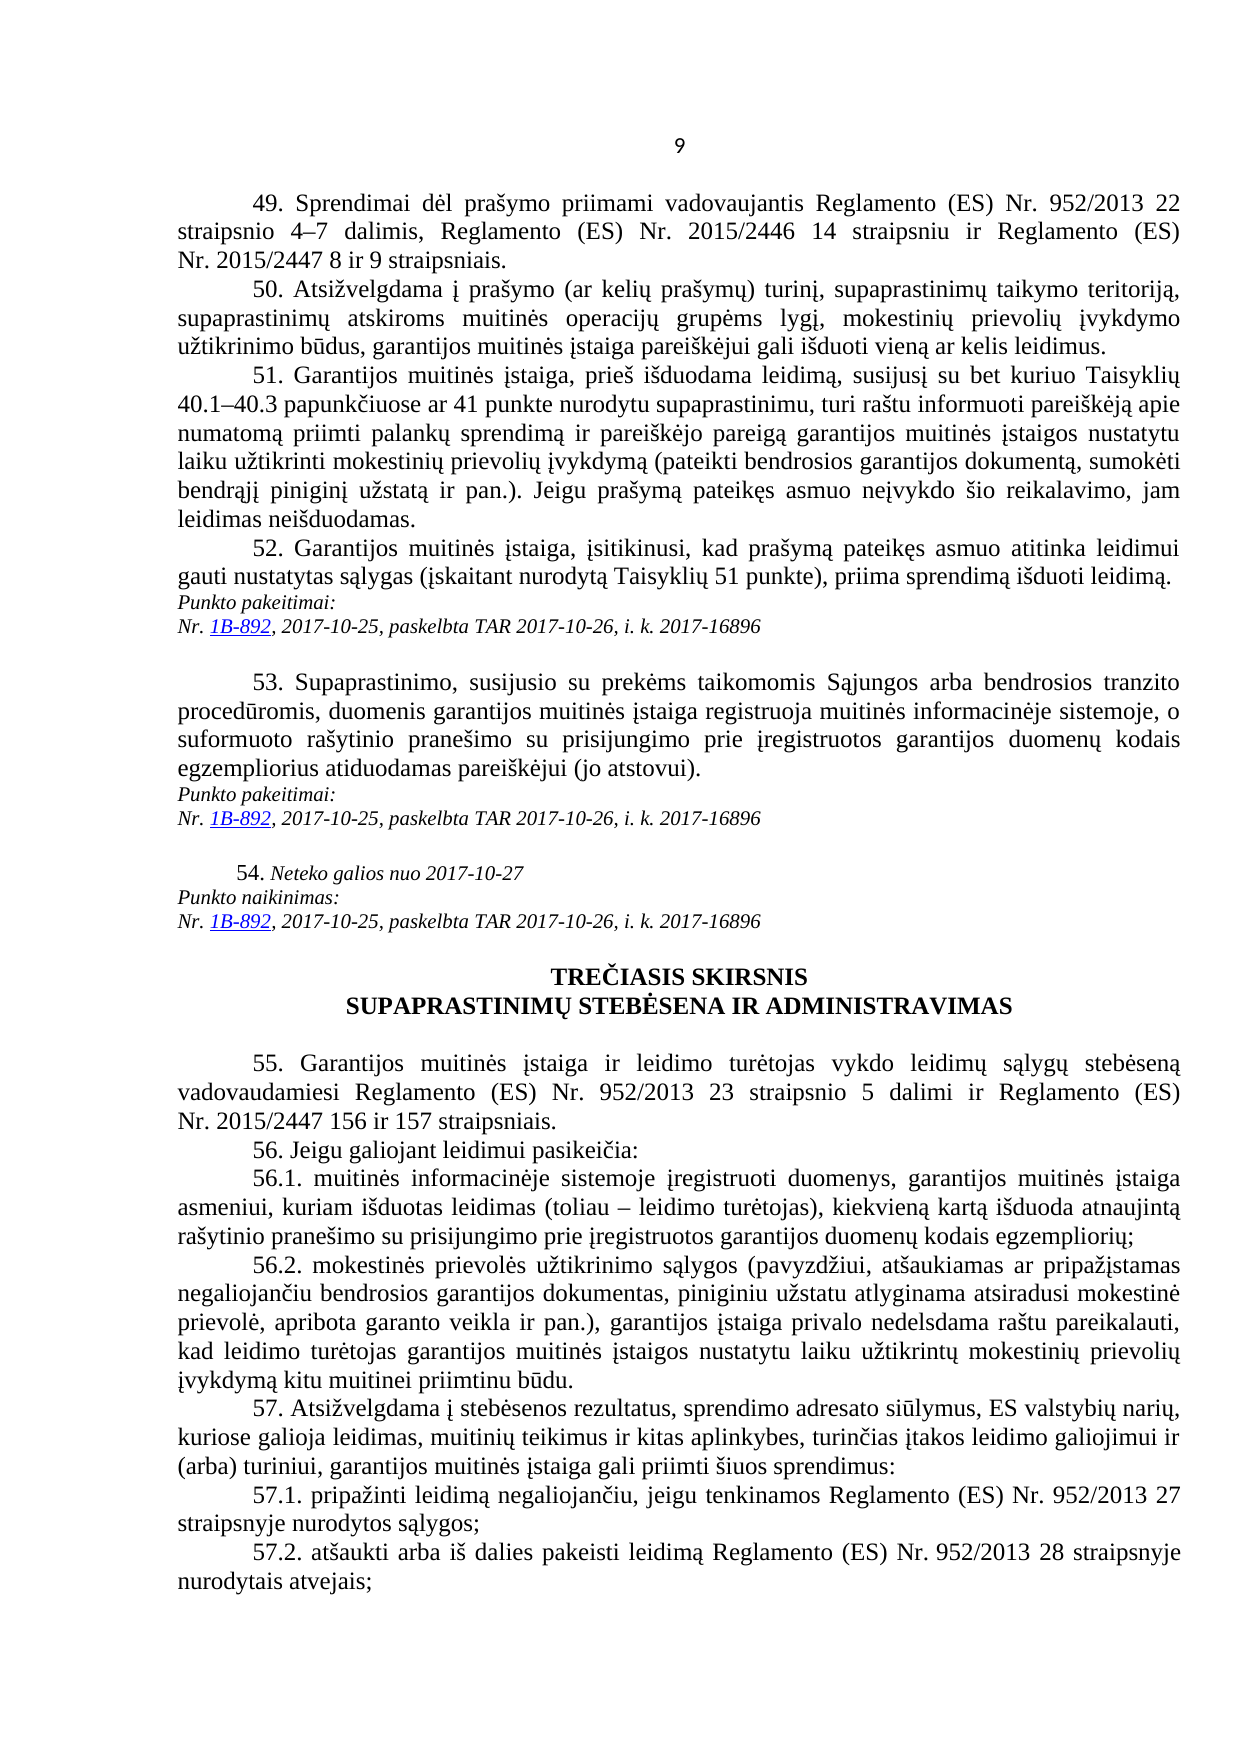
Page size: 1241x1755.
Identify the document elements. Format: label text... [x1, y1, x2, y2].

text Punkto pakeitimai: [177, 782, 1181, 806]
text 57.2. atšaukti arba iš dalies pakeisti leidimą Reglamento (ES) Nr. 952/2013 28 straipsnyje nurodytais atvejais; [177, 1537, 1181, 1595]
text 52. Garantijos muitinės įstaiga, įsitikinusi, kad prašymą pateikęs asmuo atitinka leidimui gauti nustatytas sąlygas (įskaitant nurodytą Taisyklių 51 punkte), priima sprendimą išduoti leidimą. [177, 533, 1181, 590]
text 57.1. pripažinti leidimą negaliojančiu, jeigu tenkinamos Reglamento (ES) Nr. 952/2013 27 straipsnyje nurodytos sąlygos; [177, 1480, 1181, 1537]
text Punkto pakeitimai: [177, 590, 1181, 614]
text 54. Neteko galios nuo 2017-10-27 [177, 859, 1181, 885]
text 56.1. muitinės informacinėje sistemoje įregistruoti duomenys, garantijos muitinės įstaiga asmeniui, kuriam išduotas leidimas (toliau – leidimo turėtojas), kiekvieną kartą išduoda atnaujintą rašytinio pranešimo su prisijungimo prie įregistruotos garantijos duomenų kodais egzempliorių; [177, 1163, 1181, 1250]
text Nr. 1B-892, 2017-10-25, paskelbta TAR 2017-10-26, i. k. 2017-16896 [177, 614, 1181, 638]
text 56. Jeigu galiojant leidimui pasikeičia: [177, 1135, 1181, 1163]
text 49. Sprendimai dėl prašymo priimami vadovaujantis Reglamento (ES) Nr. 952/2013 22 straipsnio 4–7 dalimis, Reglamento (ES) Nr. 2015/2446 14 straipsniu ir Reglamento (ES) Nr. 2015/2447 8 ir 9 straipsniais. [177, 188, 1181, 274]
text 56.2. mokestinės prievolės užtikrinimo sąlygos (pavyzdžiui, atšaukiamas ar pripažįstamas negaliojančiu bendrosios garantijos dokumentas, piniginiu užstatu atlyginama atsiradusi mokestinė prievolė, apribota garanto veikla ir pan.), garantijos įstaiga privalo nedelsdama raštu pareikalauti, kad leidimo turėtojas garantijos muitinės įstaigos nustatytu laiku užtikrintų mokestinių prievolių įvykdymą kitu muitinei priimtinu būdu. [177, 1250, 1181, 1393]
text 57. Atsižvelgdama į stebėsenos rezultatus, sprendimo adresato siūlymus, ES valstybių narių, kuriose galioja leidimas, muitinių teikimus ir kitas aplinkybes, turinčias įtakos leidimo galiojimui ir (arba) turiniui, garantijos muitinės įstaiga gali priimti šiuos sprendimus: [177, 1393, 1181, 1480]
text Nr. 1B-892, 2017-10-25, paskelbta TAR 2017-10-26, i. k. 2017-16896 [177, 909, 1181, 933]
text Punkto naikinimas: [177, 885, 1181, 909]
text 51. Garantijos muitinės įstaiga, prieš išduodama leidimą, susijusį su bet kuriuo Taisyklių 40.1–40.3 papunkčiuose ar 41 punkte nurodytu supaprastinimu, turi raštu informuoti pareiškėją apie numatomą priimti palankų sprendimą ir pareiškėjo pareigą garantijos muitinės įstaigos nustatytu laiku užtikrinti mokestinių prievolių įvykdymą (pateikti bendrosios garantijos dokumentą, sumokėti bendrąjį piniginį užstatą ir pan.). Jeigu prašymą pateikęs asmuo neįvykdo šio reikalavimo, jam leidimas neišduodamas. [177, 360, 1181, 533]
text SUPAPRASTINIMŲ STEBĖSENA IR ADMINISTRAVIMAS [177, 991, 1181, 1020]
text 53. Supaprastinimo, susijusio su prekėms taikomomis Sąjungos arba bendrosios tranzito procedūromis, duomenis garantijos muitinės įstaiga registruoja muitinės informacinėje sistemoje, o suformuoto rašytinio pranešimo su prisijungimo prie įregistruotos garantijos duomenų kodais egzempliorius atiduodamas pareiškėjui (jo atstovui). [177, 667, 1181, 782]
text TREČIASIS SKIRSNIS [177, 962, 1181, 991]
text 55. Garantijos muitinės įstaiga ir leidimo turėtojas vykdo leidimų sąlygų stebėseną vadovaudamiesi Reglamento (ES) Nr. 952/2013 23 straipsnio 5 dalimi ir Reglamento (ES) Nr. 2015/2447 156 ir 157 straipsniais. [177, 1048, 1181, 1135]
text 50. Atsižvelgdama į prašymo (ar kelių prašymų) turinį, supaprastinimų taikymo teritoriją, supaprastinimų atskiroms muitinės operacijų grupėms lygį, mokestinių prievolių įvykdymo užtikrinimo būdus, garantijos muitinės įstaiga pareiškėjui gali išduoti vieną ar kelis leidimus. [177, 274, 1181, 360]
text Nr. 1B-892, 2017-10-25, paskelbta TAR 2017-10-26, i. k. 2017-16896 [177, 806, 1181, 830]
